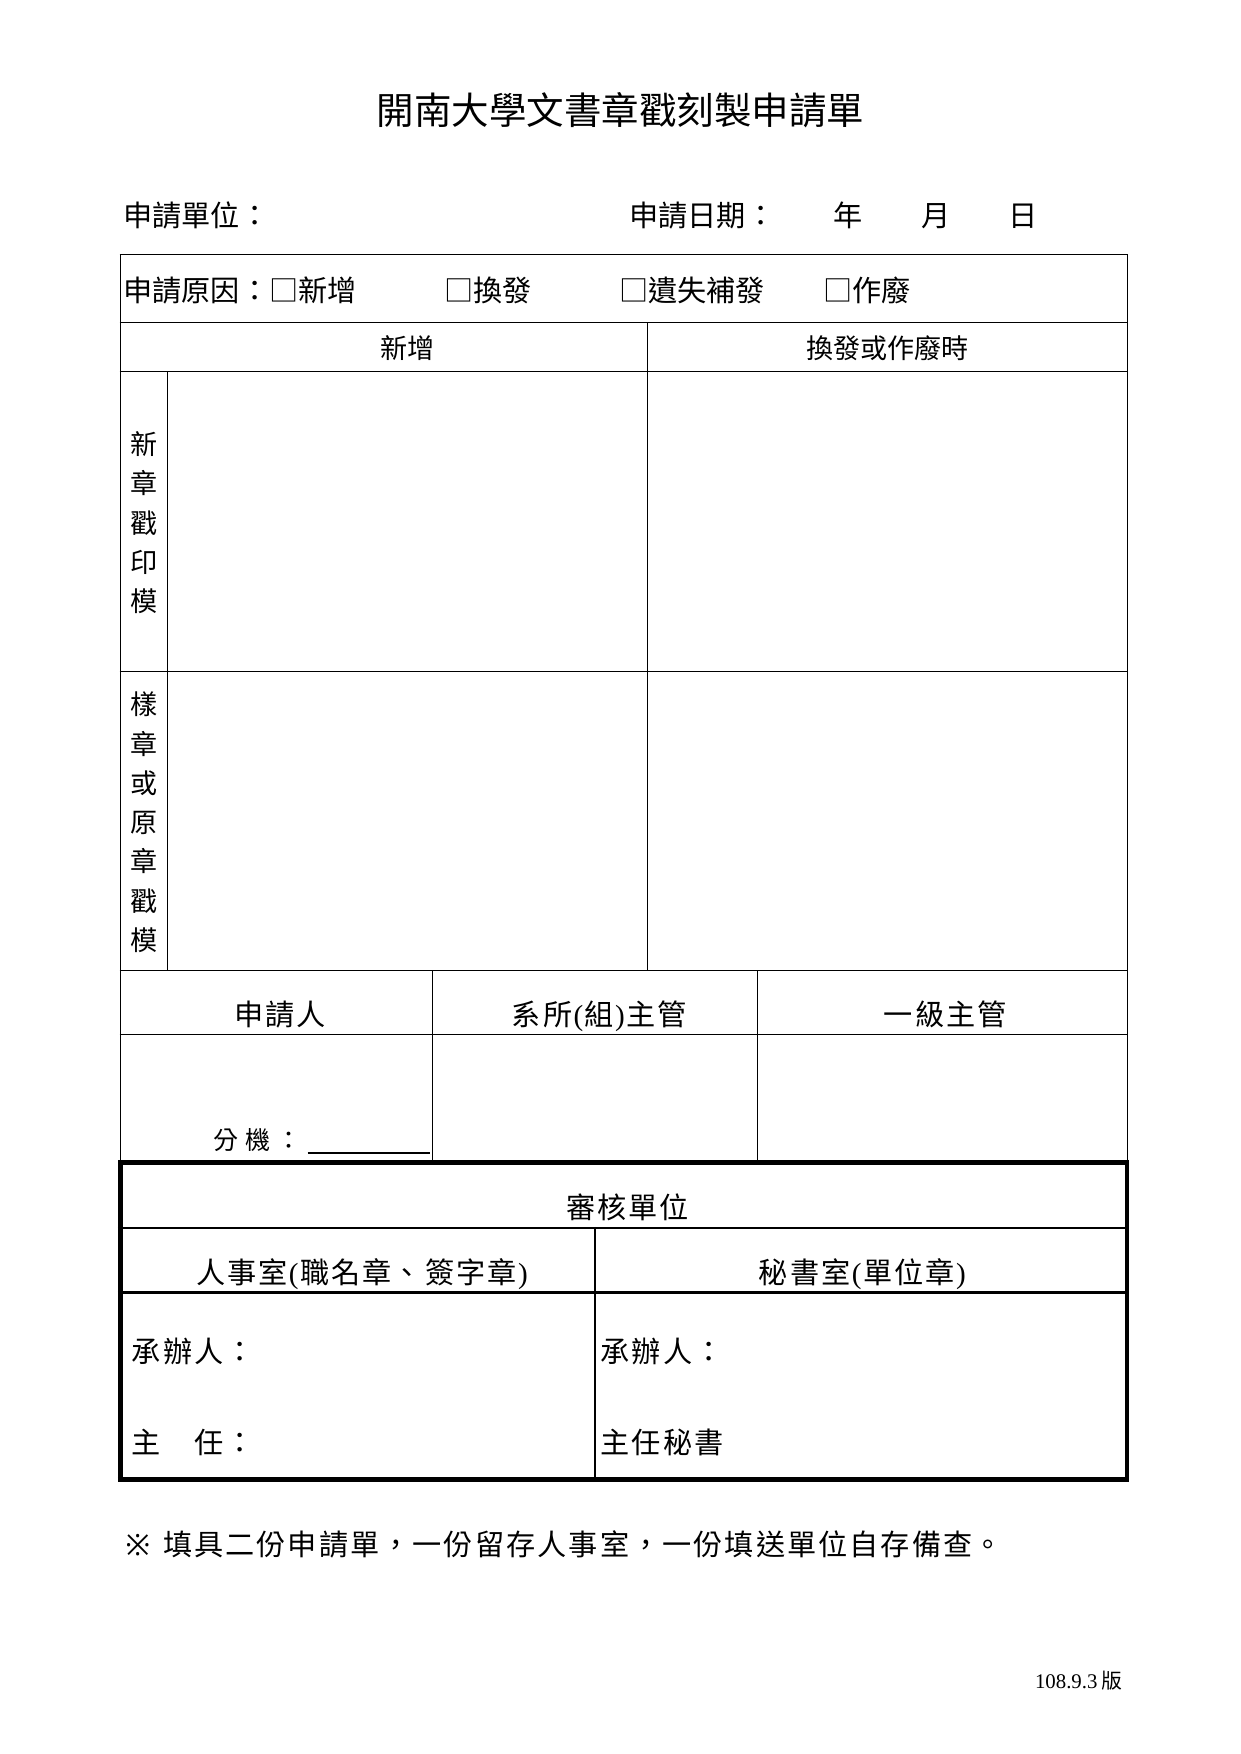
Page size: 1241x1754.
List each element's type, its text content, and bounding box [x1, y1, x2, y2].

list 填具二份申請單，一份留存人事室，一份填送單位自存備查。 [120, 1501, 1120, 1564]
table_header 申請日期： 年 月 日 [626, 174, 1127, 254]
table_cell 申請原因：□新增 □換發 □遺失補發 □作廢 [121, 255, 1127, 322]
table_cell 秘書室(單位章) [596, 1229, 1125, 1291]
table_cell [648, 672, 1127, 970]
table_cell [433, 1035, 757, 1160]
table_cell 主 任： [123, 1384, 594, 1477]
table_cell 主任秘書 [596, 1384, 1125, 1477]
table_cell 新章戳印模 [121, 372, 167, 671]
table_header 申請單位： [120, 174, 626, 254]
table_cell 申請人 [121, 971, 432, 1034]
table_cell 樣章或原章戳模 [121, 672, 167, 970]
table_cell [121, 323, 167, 371]
table_cell 系所(組)主管 [433, 971, 757, 1034]
table_cell [168, 372, 647, 671]
table_cell 承辦人： [596, 1294, 1125, 1384]
table_cell 換發或作廢時 [648, 323, 1127, 371]
table_cell [168, 672, 647, 970]
table_cell [648, 372, 1127, 671]
table_cell [758, 1035, 1127, 1160]
table_cell 一級主管 [758, 971, 1127, 1034]
table_cell 人事室(職名章、簽字章) [123, 1229, 594, 1291]
table_cell 承辦人： [123, 1294, 594, 1384]
table_cell 分機： [121, 1035, 432, 1160]
table_cell 審核單位 [123, 1165, 1125, 1227]
text 開南大學文書章戳刻製申請單 [120, 81, 1120, 135]
table_cell 新增 [168, 323, 647, 371]
